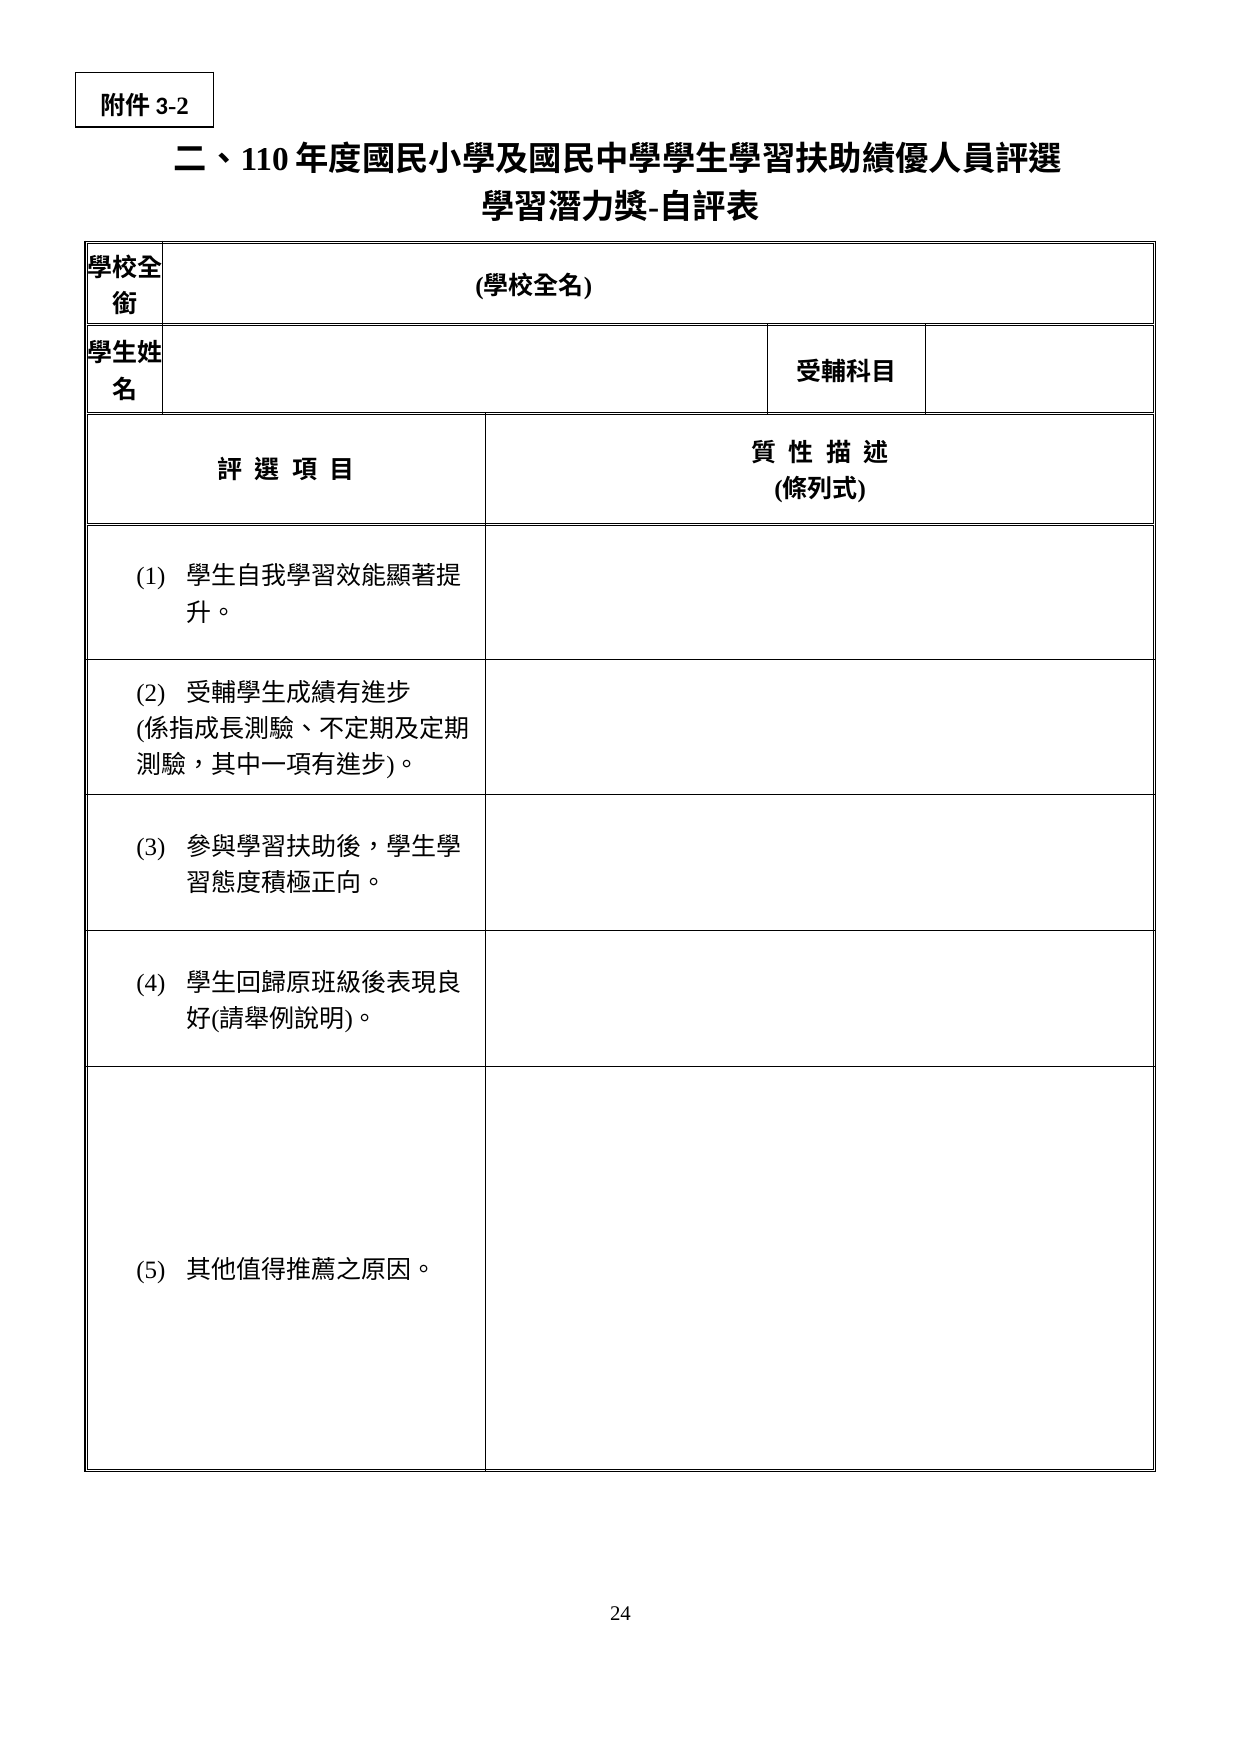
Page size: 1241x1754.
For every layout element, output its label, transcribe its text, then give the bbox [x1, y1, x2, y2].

table_cell 參與學習扶助後，學生學習態度積極正向。 [88, 795, 485, 930]
text 學習潛力獎-自評表 [75, 180, 1165, 228]
table_cell 受輔科目 [768, 326, 925, 412]
table_cell 受輔學生成績有進步 (係指成長測驗、不定期及定期測驗，其中一項有進步)。 [88, 660, 485, 794]
table_header 學校全銜 [88, 244, 162, 323]
table_cell [163, 326, 767, 412]
text 附件3-2 [91, 81, 197, 119]
table_cell 評 選 項 目 [88, 415, 485, 523]
table_cell [486, 931, 1153, 1066]
table_cell 學生回歸原班級後表現良好(請舉例說明)。 [88, 931, 485, 1066]
table_cell 學生姓名 [88, 326, 162, 412]
table_cell 其他值得推薦之原因。 [88, 1067, 485, 1469]
table_cell [486, 526, 1153, 658]
table_cell 學生自我學習效能顯著提升。 [88, 526, 485, 658]
table_cell [486, 795, 1153, 930]
table_cell [926, 326, 1153, 412]
table_cell [486, 660, 1153, 794]
text 二、110年度國民小學及國民中學學生學習扶助績優人員評選 [46, 132, 1190, 180]
table_header (學校全名) [163, 244, 1153, 323]
table_cell 質 性 描 述 (條列式) [486, 415, 1153, 523]
table_cell [486, 1067, 1153, 1469]
